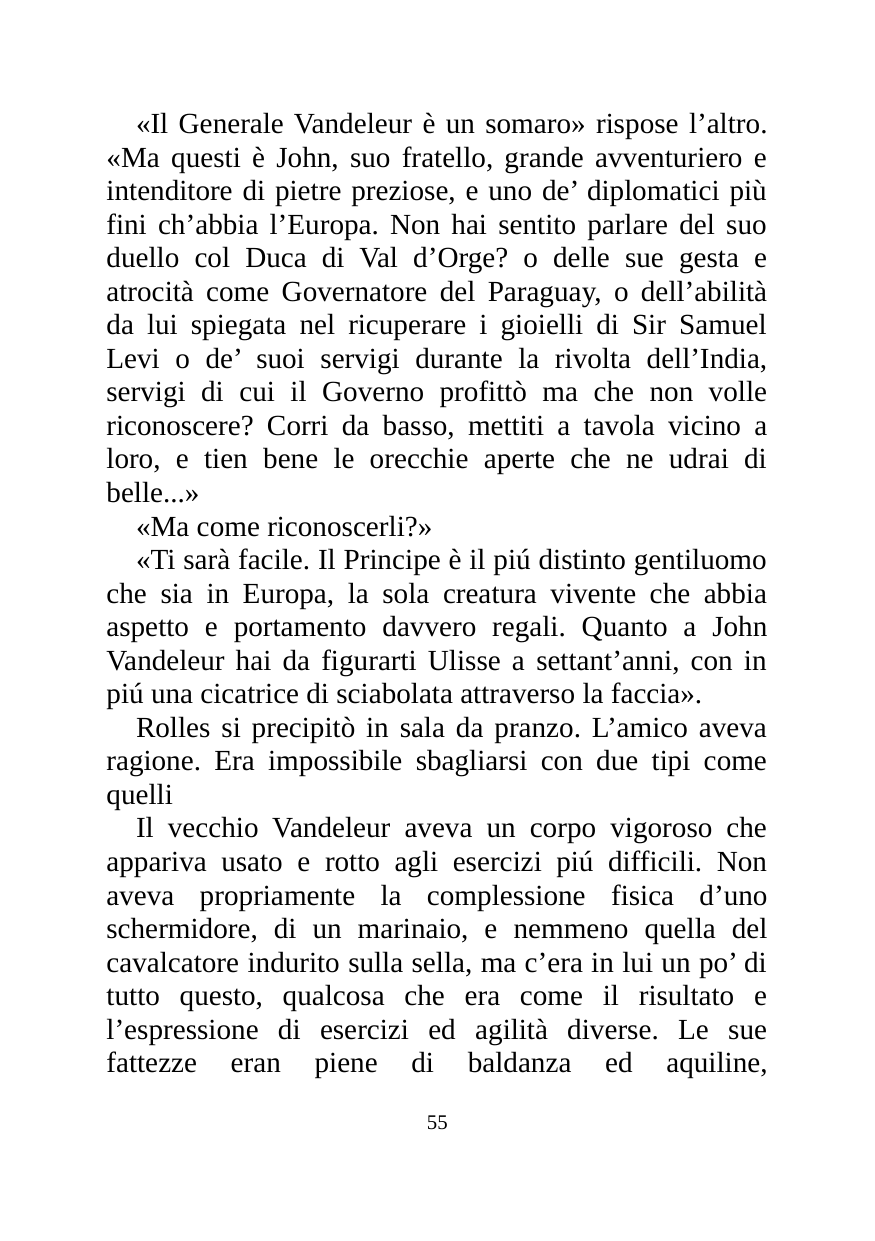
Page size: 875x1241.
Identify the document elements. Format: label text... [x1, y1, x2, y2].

text «Ma come riconoscerli?» [106, 509, 768, 542]
text «Ti sarà facile. Il Principe è il piú distinto gentiluomo che sia in Europa, la sola creatura vivente che abbia aspetto e portamento davvero regali. Quanto a John Vandeleur hai da figurarti Ulisse a settant’anni, con in piú una cicatrice di sciabolata attraverso la faccia». [106, 542, 768, 710]
text Rolles si precipitò in sala da pranzo. L’amico aveva ragione. Era impossibile sbagliarsi con due tipi come quelli [106, 710, 768, 811]
text «Il Generale Vandeleur è un somaro» rispose l’altro. «Ma questi è John, suo fratello, grande avventuriero e intenditore di pietre preziose, e uno de’ diplomatici più fini ch’abbia l’Europa. Non hai sentito parlare del suo duello col Duca di Val d’Orge? o delle sue gesta e atrocità come Governatore del Paraguay, o dell’abilità da lui spiegata nel ricuperare i gioielli di Sir Samuel Levi o de’ suoi servigi durante la rivolta dell’India, servigi di cui il Governo profittò ma che non volle riconoscere? Corri da basso, mettiti a tavola vicino a loro, e tien bene le orecchie aperte che ne udrai di belle...» [106, 106, 768, 509]
text Il vecchio Vandeleur aveva un corpo vigoroso che appariva usato e rotto agli esercizi piú difficili. Non aveva propriamente la complessione fisica d’uno schermidore, di un marinaio, e nemmeno quella del cavalcatore indurito sulla sella, ma c’era in lui un po’ di tutto questo, qualcosa che era come il risultato e l’espressione di esercizi ed agilità diverse. Le sue fattezze eran piene di baldanza ed aquiline, [106, 811, 768, 1079]
